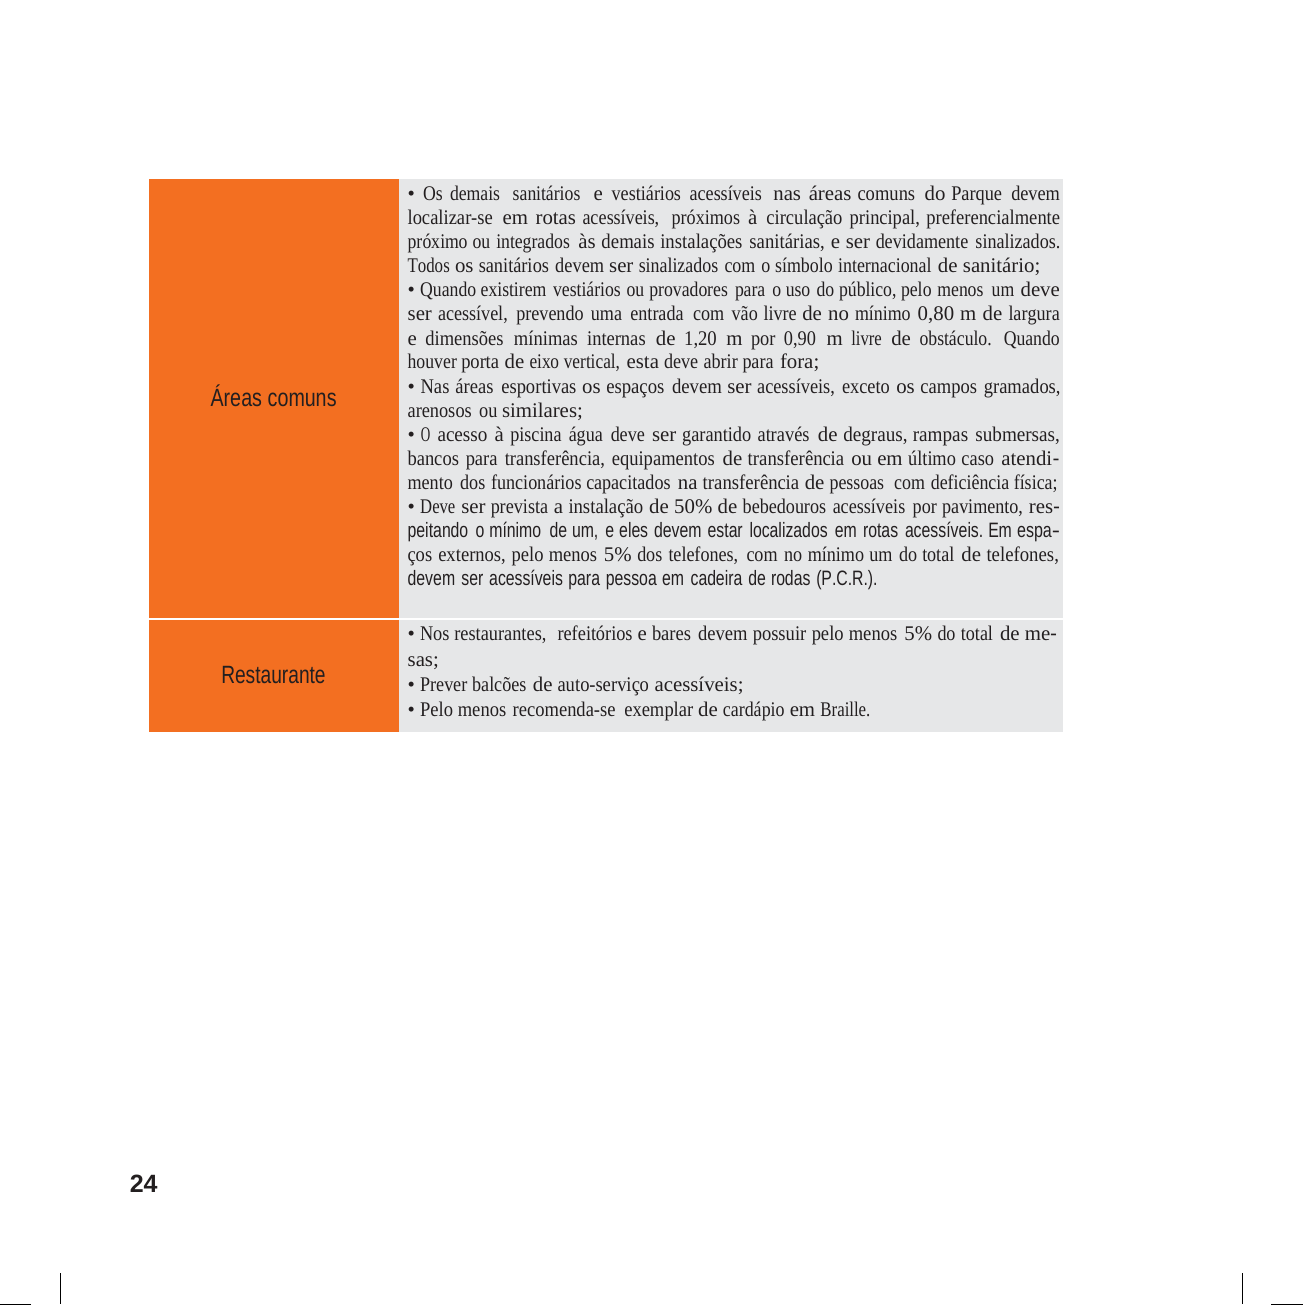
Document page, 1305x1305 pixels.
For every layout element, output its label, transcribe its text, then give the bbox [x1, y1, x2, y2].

table_cell • Nos restaurantes, refeitórios e bares devem possuir pelo menos 5% do total de me- sas; • Prever balcões de auto-serviço acessíveis; • Pelo menos recomenda-se exemplar de cardápio em Braille. [399, 620, 1063, 732]
table_header Áreas comuns [149, 179, 399, 618]
table_header • Os demais sanitários e vestiários acessíveis nas áreas comuns do Parque devem localizar-se em rotas acessíveis, próximos à circulação principal, preferencialmente próximo ou integrados às demais instalações sanitárias, e ser devidamente sinalizados. Todos os sanitários devem ser sinalizados com o símbolo internacional de sanitário; • Quando existirem vestiários ou provadores para o uso do público, pelo menos um deve ser acessível, prevendo uma entrada com vão livre de no mínimo 0,80 m de largura e dimensões mínimas internas de 1,20 m por 0,90 m livre de obstáculo. Quando houver porta de eixo vertical, esta deve abrir para fora; • Nas áreas esportivas os espaços devem ser acessíveis, exceto os campos gramados, arenosos ou similares; • O acesso à piscina água deve ser garantido através de degraus, rampas submersas, bancos para transferência, equipamentos de transferência ou em último caso atendi- mento dos funcionários capacitados na transferência de pessoas com deficiência física; • Deve ser prevista a instalação de 50% de bebedouros acessíveis por pavimento, res- peitando o mínimo de um, e eles devem estar localizados em rotas acessíveis. Em espa- ços externos, pelo menos 5% dos telefones, com no mínimo um do total de telefones, devem ser acessíveis para pessoa em cadeira de rodas (P.C.R.). [399, 179, 1063, 618]
table_cell Restaurante [149, 620, 399, 732]
